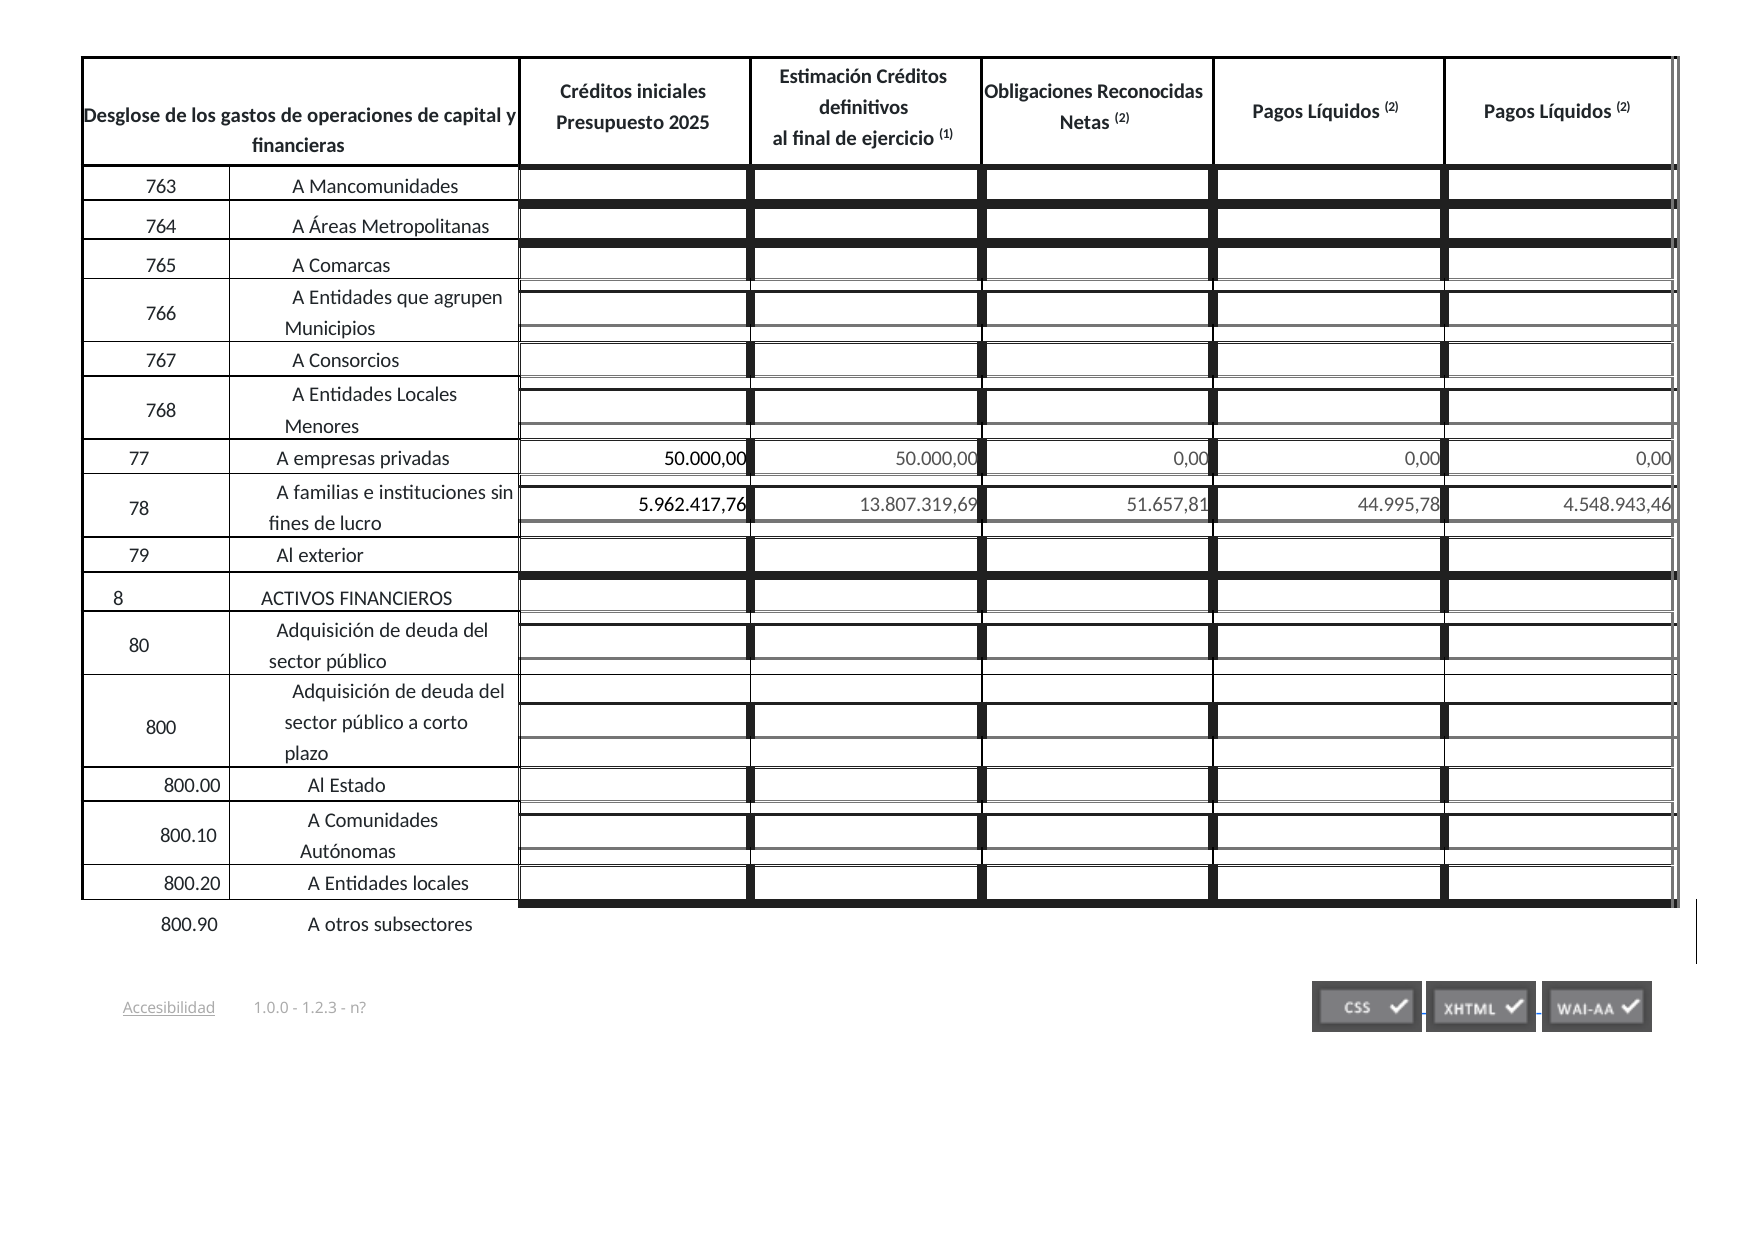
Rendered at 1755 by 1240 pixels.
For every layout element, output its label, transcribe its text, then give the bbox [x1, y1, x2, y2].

table_cell [1449, 705, 1671, 736]
table_cell 765 [84, 240, 229, 277]
table_cell [1218, 170, 1440, 199]
table_cell Al exterior [230, 538, 518, 571]
table_cell [521, 425, 750, 438]
table_cell [755, 626, 977, 657]
table_cell [755, 344, 977, 375]
table_cell [521, 769, 746, 800]
table_cell [1445, 803, 1671, 813]
table_cell [1218, 626, 1440, 657]
table_cell [751, 281, 981, 290]
table_cell [987, 248, 1208, 277]
table_cell 767 [84, 342, 229, 375]
text 800.90 A otros subsectores [161, 914, 474, 935]
table_cell [1218, 209, 1440, 238]
table_cell [987, 539, 1208, 571]
table_cell [751, 327, 981, 341]
table_cell [755, 248, 977, 277]
table_cell [1218, 293, 1440, 324]
table_cell [1445, 850, 1671, 863]
table_cell 800.20 [84, 865, 229, 899]
table_cell Adquisición de deuda del sector público a corto plazo [230, 675, 518, 766]
table_cell [983, 850, 1212, 863]
table_cell [1218, 248, 1440, 277]
table_cell A familias e instituciones sin fines de lucro [230, 474, 518, 536]
table_cell [1214, 613, 1444, 623]
table_cell [521, 476, 750, 485]
table_cell [987, 293, 1208, 324]
table_cell [230, 900, 519, 911]
table_cell [983, 281, 1212, 290]
table_cell [1218, 391, 1440, 422]
table_cell [521, 539, 746, 571]
table_cell [521, 660, 750, 673]
table_cell [987, 170, 1208, 199]
table_cell [521, 850, 750, 863]
table_cell A Entidades locales [230, 865, 518, 899]
table_cell [1214, 281, 1444, 290]
table_cell [521, 705, 746, 736]
table_cell [1214, 425, 1444, 438]
table_cell 5.962.417,76 [521, 488, 746, 519]
table_cell 80 [84, 612, 229, 673]
table_cell [1449, 248, 1671, 277]
table_cell 763 [84, 167, 229, 199]
table_header Desglose de los gastos de operaciones de capital y financieras [84, 59, 518, 164]
table_cell [987, 705, 1208, 736]
table_cell 800.00 [84, 768, 229, 800]
table_cell [1214, 378, 1444, 387]
table_cell 78 [84, 474, 229, 536]
table_cell [1218, 867, 1440, 899]
table_header [60, 56, 81, 899]
table_cell A Consorcios [230, 342, 518, 375]
table_cell [521, 626, 746, 657]
table_cell [521, 613, 750, 623]
table_cell [1445, 378, 1671, 387]
table_cell [987, 867, 1208, 899]
table_cell 13.807.319,69 [755, 488, 977, 519]
table_cell A Comunidades Autónomas [230, 802, 518, 863]
table_cell [1214, 675, 1444, 702]
table_cell [987, 344, 1208, 375]
table_cell [521, 803, 750, 813]
table_cell Adquisición de deuda del sector público [230, 612, 518, 673]
table_cell [751, 739, 981, 766]
table_cell 0,00 [987, 441, 1208, 473]
text Accesibilidad 1.0.0 - 1.2.3 - n? [123, 997, 1312, 1018]
table_cell [1449, 769, 1671, 800]
table_cell [521, 580, 746, 610]
table_cell [983, 613, 1212, 623]
table_cell [1445, 613, 1671, 623]
table_cell [1218, 539, 1440, 571]
table_cell [1449, 344, 1671, 375]
table_cell Pagos Líquidos (2) [1215, 59, 1443, 164]
table_cell A Mancomunidades [230, 167, 518, 199]
table_cell [1214, 739, 1444, 766]
table_cell [983, 476, 1212, 485]
table_cell 0,00 [1218, 441, 1440, 473]
table_cell A Entidades que agrupen Municipios [230, 279, 518, 341]
table_cell [1445, 425, 1671, 438]
table_cell [1214, 850, 1444, 863]
table_cell [751, 850, 981, 863]
table_cell [751, 378, 981, 387]
table_cell [521, 248, 746, 277]
table_cell [1445, 476, 1671, 485]
table_cell [521, 344, 746, 375]
table_cell [521, 209, 746, 238]
table_cell [1214, 476, 1444, 485]
table_cell [755, 170, 977, 199]
table_cell [987, 816, 1208, 847]
table_cell Pagos Líquidos (2) [1446, 59, 1671, 164]
table_cell [751, 476, 981, 485]
table_cell A Comarcas [230, 240, 518, 277]
table_cell [1449, 867, 1671, 899]
table_cell [1676, 899, 1696, 911]
table_cell [1445, 675, 1671, 702]
table_cell [1449, 293, 1671, 324]
table_cell [751, 803, 981, 813]
table_cell 768 [84, 377, 229, 438]
table_cell 0,00 [1449, 441, 1671, 473]
table_cell [521, 391, 746, 422]
table_cell [60, 899, 82, 911]
table_cell [987, 391, 1208, 422]
table_cell [1449, 626, 1671, 657]
table_cell Créditos iniciales Presupuesto 2025 [521, 59, 749, 164]
table_cell [521, 327, 750, 341]
table_cell [521, 739, 750, 766]
table_cell [1214, 327, 1444, 341]
table_cell [1214, 660, 1444, 673]
table_cell [983, 803, 1212, 813]
table_cell [521, 675, 750, 702]
table_cell [1218, 580, 1440, 610]
table_cell [751, 523, 981, 536]
table_cell [521, 523, 750, 536]
table_cell 77 [84, 440, 229, 473]
table_cell [1445, 327, 1671, 341]
table_cell A Áreas Metropolitanas [230, 201, 518, 238]
table_cell [1449, 580, 1671, 610]
table_cell [1218, 705, 1440, 736]
table_header [1680, 56, 1696, 899]
table_cell 800 [84, 675, 229, 766]
table_cell [82, 900, 229, 911]
table_cell [755, 539, 977, 571]
table_cell [755, 816, 977, 847]
table_cell 4.548.943,46 [1449, 488, 1671, 519]
table_cell [1445, 739, 1671, 766]
table_cell [751, 613, 981, 623]
table_cell [983, 523, 1212, 536]
table_cell 764 [84, 201, 229, 238]
table_cell ACTIVOS FINANCIEROS [230, 573, 518, 610]
table_cell [983, 327, 1212, 341]
table_cell [1445, 660, 1671, 673]
table_cell 79 [84, 538, 229, 571]
table_cell [1218, 816, 1440, 847]
table_cell [1214, 523, 1444, 536]
table_cell [1449, 209, 1671, 238]
table_cell [1445, 523, 1671, 536]
table_cell [751, 660, 981, 673]
table_cell [987, 769, 1208, 800]
table_cell [987, 209, 1208, 238]
table_cell 8 [84, 573, 229, 610]
table_cell [751, 675, 981, 702]
table_cell [1218, 769, 1440, 800]
table_cell [987, 580, 1208, 610]
table_cell A Entidades Locales Menores [230, 377, 518, 438]
table_cell [521, 378, 750, 387]
table_cell [1214, 803, 1444, 813]
table_cell Estimación Créditos definitivos al final de ejercicio (1) [752, 59, 980, 164]
table_cell [755, 391, 977, 422]
table_cell 766 [84, 279, 229, 341]
table_cell [983, 425, 1212, 438]
table_cell 44.995,78 [1218, 488, 1440, 519]
table_cell [987, 626, 1208, 657]
table_cell [755, 867, 977, 899]
table_cell [983, 739, 1212, 766]
table_cell Al Estado [230, 768, 518, 800]
table_cell 50.000,00 [521, 441, 746, 473]
table_cell [1218, 344, 1440, 375]
table_cell [755, 209, 977, 238]
table_cell A empresas privadas [230, 440, 518, 473]
table_cell [521, 816, 746, 847]
table_cell 800.10 [84, 802, 229, 863]
table_cell [755, 293, 977, 324]
table_cell 51.657,81 [987, 488, 1208, 519]
text [1652, 997, 1710, 1018]
table_cell [755, 580, 977, 610]
table_cell [751, 425, 981, 438]
table_cell [755, 705, 977, 736]
table_cell Obligaciones Reconocidas Netas (2) [983, 59, 1212, 164]
table_cell [521, 293, 746, 324]
table_cell [521, 281, 750, 290]
table_cell [521, 867, 746, 899]
table_cell [983, 378, 1212, 387]
table_cell [1449, 816, 1671, 847]
table_cell [983, 660, 1212, 673]
table_cell 50.000,00 [755, 441, 977, 473]
table_cell [983, 675, 1212, 702]
table_cell [755, 769, 977, 800]
table_cell [1449, 539, 1671, 571]
table_cell [521, 170, 746, 199]
table_cell [1449, 170, 1671, 199]
table_cell [1445, 281, 1671, 290]
table_cell [1449, 391, 1671, 422]
